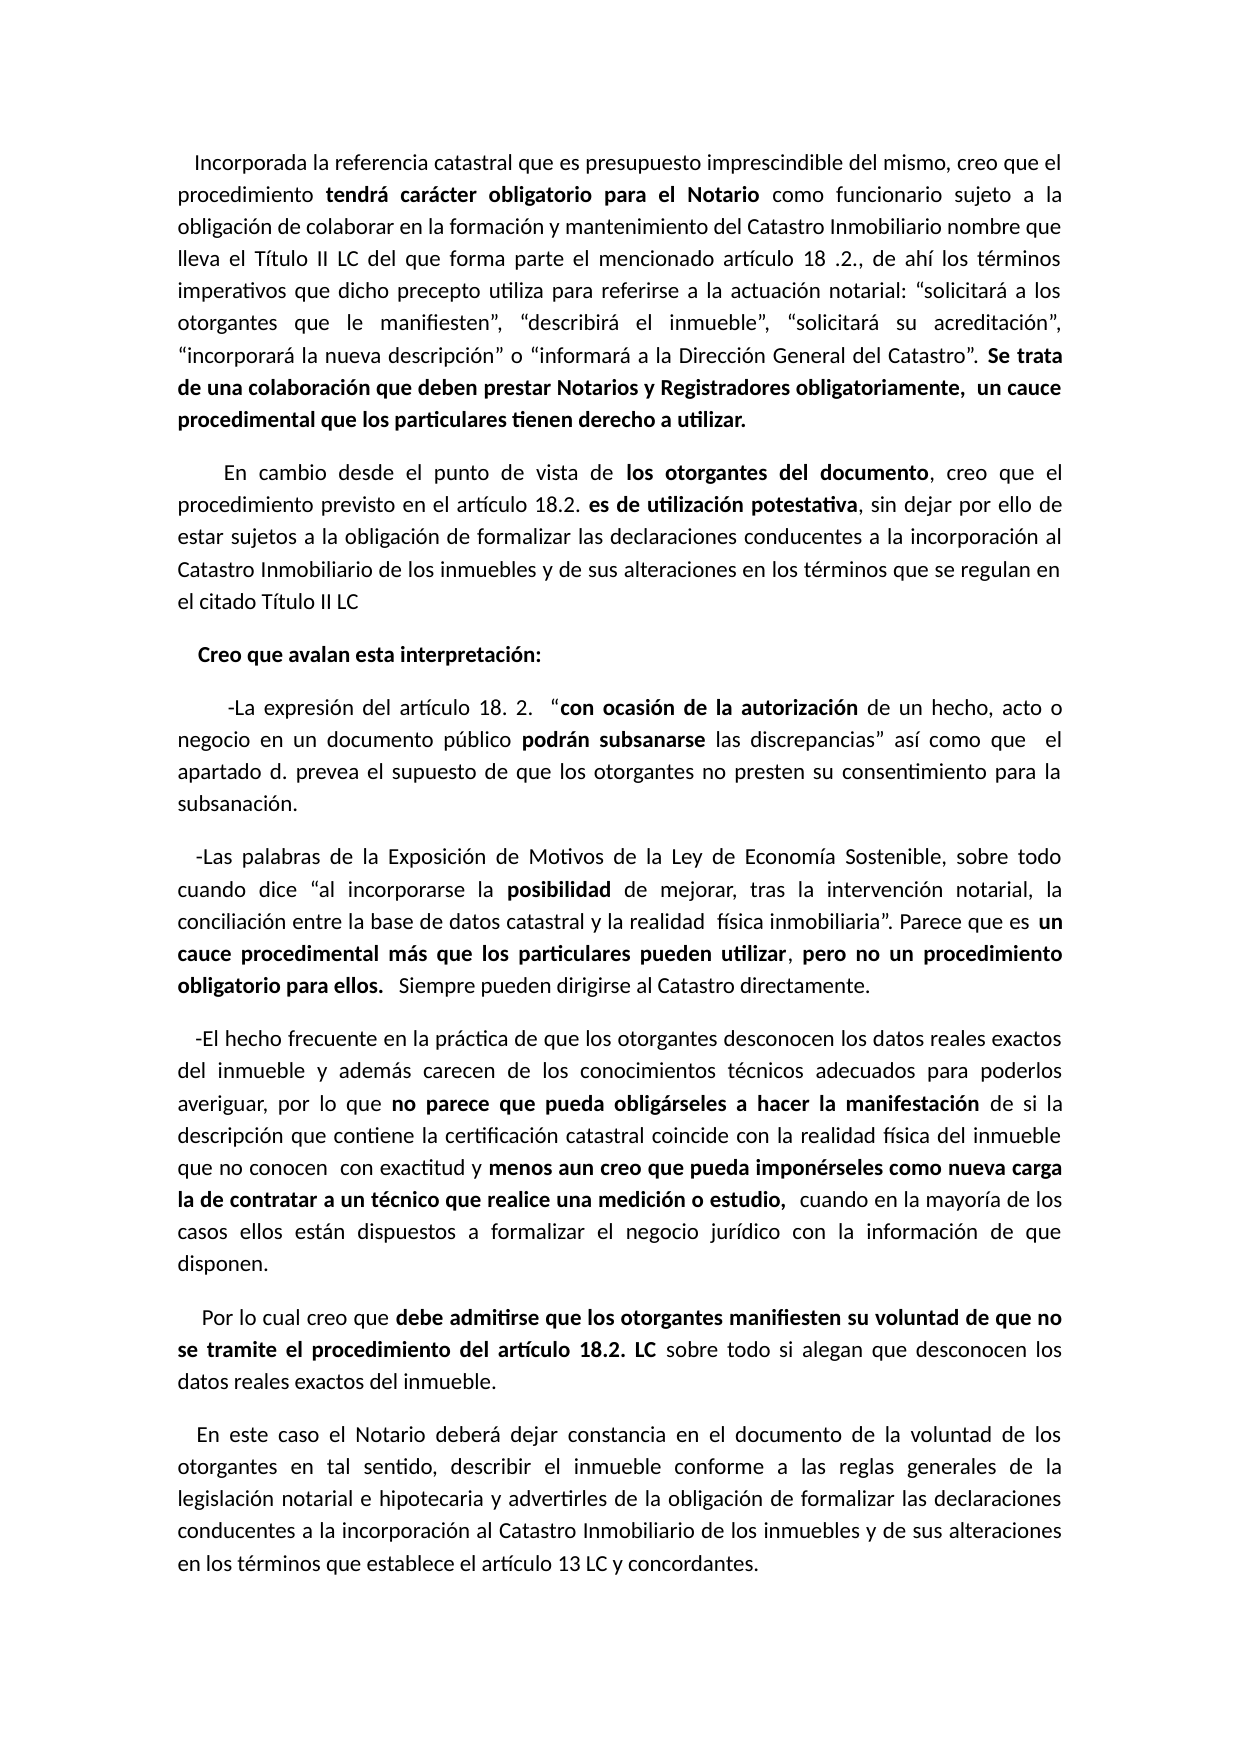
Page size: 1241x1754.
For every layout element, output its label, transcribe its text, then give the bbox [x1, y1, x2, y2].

text -Las palabras de la Exposición de Motivos de la Ley de Economía Sostenible, sobre todo cuando dice “al incorporarse la posibilidad de mejorar, tras la intervención notarial, la conciliación entre la base de datos catastral y la realidad física inmobiliaria”. Parece que es un cauce procedimental más que los particulares pueden utilizar, pero no un procedimiento obligatorio para ellos. Siempre pueden dirigirse al Catastro directamente. [177, 842, 1063, 999]
text Creo que avalan esta interpretación: [177, 640, 1063, 668]
text En este caso el Notario deberá dejar constancia en el documento de la voluntad de los otorgantes en tal sentido, describir el inmueble conforme a las reglas generales de la legislación notarial e hipotecaria y advertirles de la obligación de formalizar las declaraciones conducentes a la incorporación al Catastro Inmobiliario de los inmuebles y de sus alteraciones en los términos que establece el artículo 13 LC y concordantes. [177, 1420, 1063, 1577]
text Incorporada la referencia catastral que es presupuesto imprescindible del mismo, creo que el procedimiento tendrá carácter obligatorio para el Notario como funcionario sujeto a la obligación de colaborar en la formación y mantenimiento del Catastro Inmobiliario nombre que lleva el Título II LC del que forma parte el mencionado artículo 18 .2., de ahí los términos imperativos que dicho precepto utiliza para referirse a la actuación notarial: “solicitará a los otorgantes que le manifiesten”, “describirá el inmueble”, “solicitará su acreditación”, “incorporará la nueva descripción” o “informará a la Dirección General del Catastro”. Se trata de una colaboración que deben prestar Notarios y Registradores obligatoriamente, un cauce procedimental que los particulares tienen derecho a utilizar. [177, 148, 1063, 433]
text Por lo cual creo que debe admitirse que los otorgantes manifiesten su voluntad de que no se tramite el procedimiento del artículo 18.2. LC sobre todo si alegan que desconocen los datos reales exactos del inmueble. [177, 1303, 1063, 1395]
text -El hecho frecuente en la práctica de que los otorgantes desconocen los datos reales exactos del inmueble y además carecen de los conocimientos técnicos adecuados para poderlos averiguar, por lo que no parece que pueda obligárseles a hacer la manifestación de si la descripción que contiene la certificación catastral coincide con la realidad física del inmueble que no conocen con exactitud y menos aun creo que pueda imponérseles como nueva carga la de contratar a un técnico que realice una medición o estudio, cuando en la mayoría de los casos ellos están dispuestos a formalizar el negocio jurídico con la información de que disponen. [177, 1024, 1063, 1278]
text En cambio desde el punto de vista de los otorgantes del documento, creo que el procedimiento previsto en el artículo 18.2. es de utilización potestativa, sin dejar por ello de estar sujetos a la obligación de formalizar las declaraciones conducentes a la incorporación al Catastro Inmobiliario de los inmuebles y de sus alteraciones en los términos que se regulan en el citado Título II LC [177, 458, 1063, 615]
text -La expresión del artículo 18. 2. “con ocasión de la autorización de un hecho, acto o negocio en un documento público podrán subsanarse las discrepancias” así como que el apartado d. prevea el supuesto de que los otorgantes no presten su consentimiento para la subsanación. [177, 693, 1063, 817]
